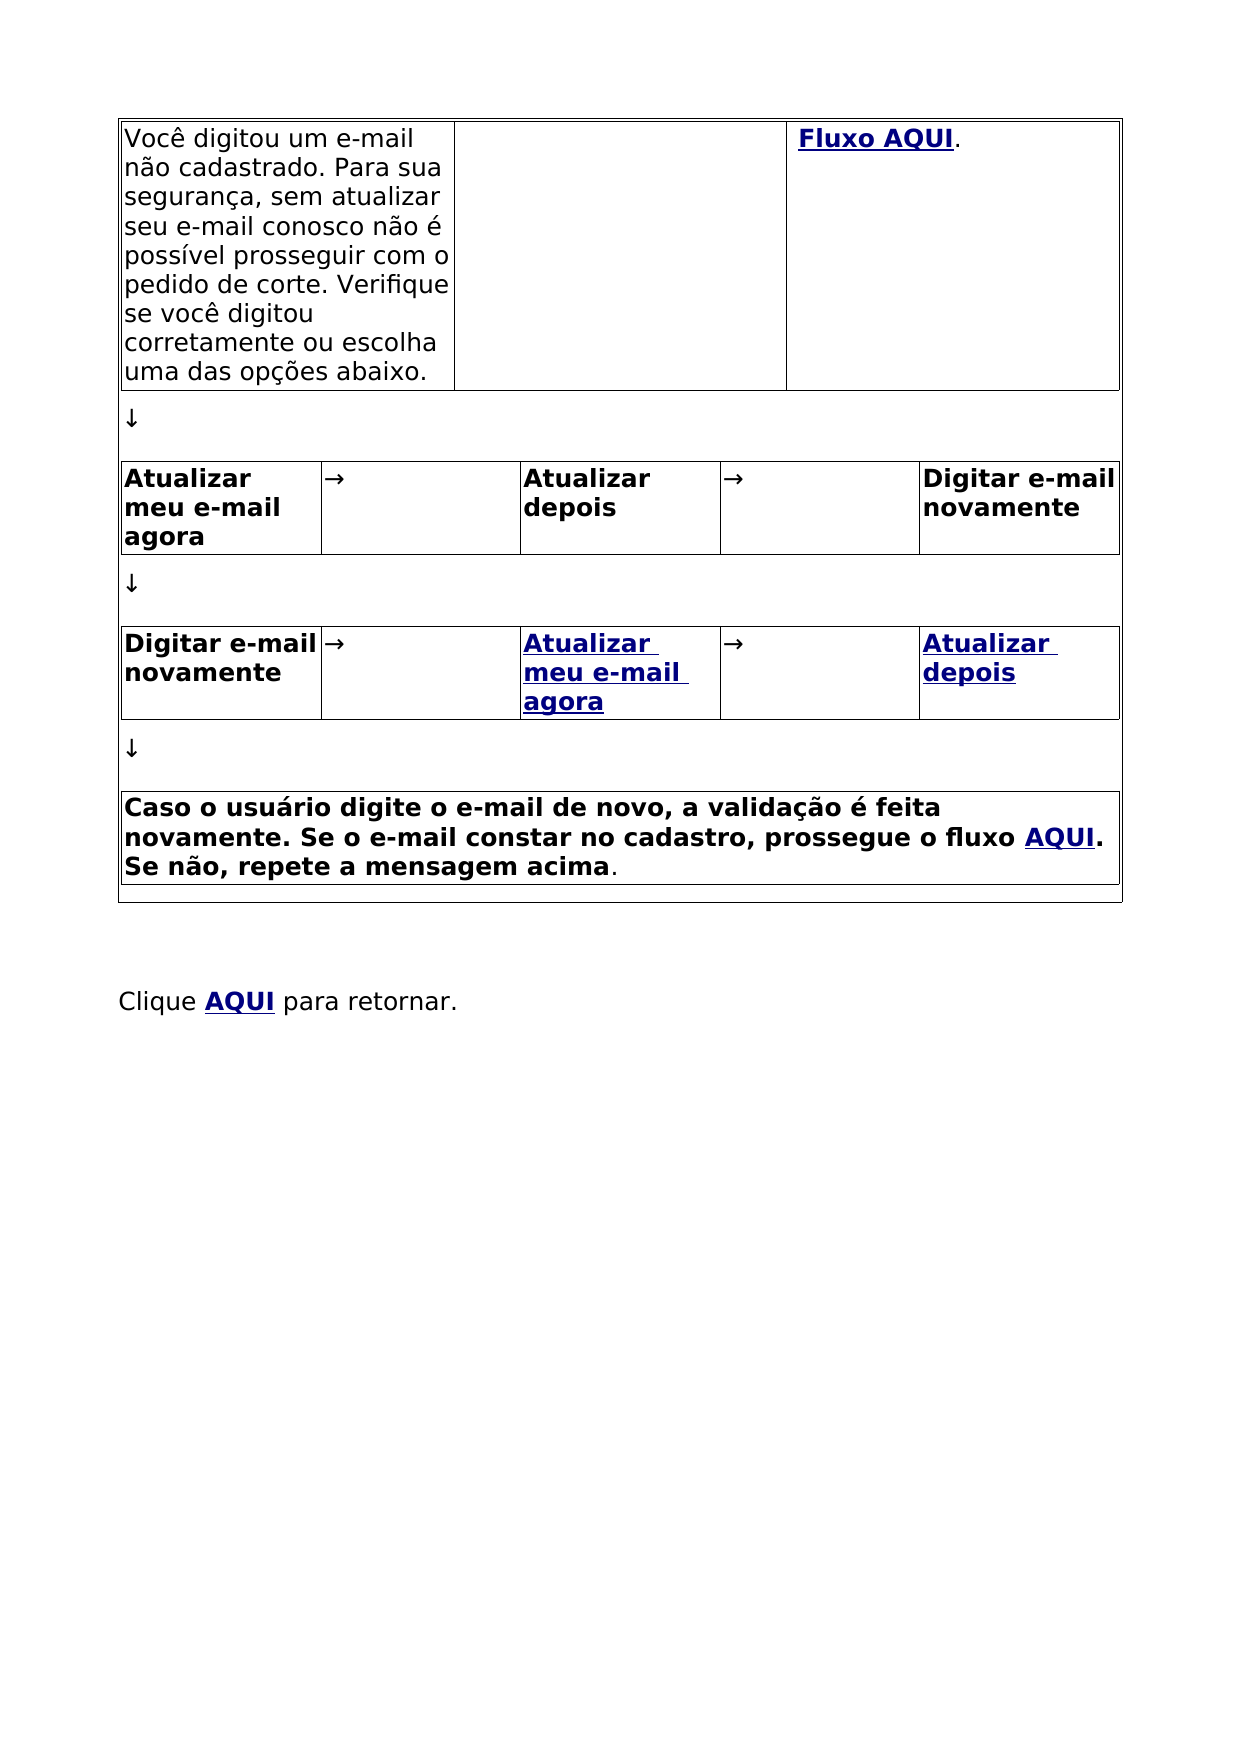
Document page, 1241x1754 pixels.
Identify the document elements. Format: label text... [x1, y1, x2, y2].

table_header → [322, 462, 520, 554]
table_header → [721, 462, 919, 554]
table_header → [322, 627, 520, 719]
table_header Atualizar depois [521, 462, 720, 554]
table_header Digitar e-mail novamente [920, 462, 1119, 554]
table_header Fluxo AQUI. [787, 122, 1119, 389]
table_header Caso o usuário digite o e-mail de novo, a validação é feita novamente. Se o e-mail constar no cadastro, prossegue o fluxo AQUI. Se não, repete a mensagem acima. [122, 792, 1119, 884]
table_header Você digitou um e-mail não cadastrado. Para sua segurança, sem atualizar seu e-mail conosco não é possível prosseguir com o pedido de corte. Verifique se você digitou corretamente ou escolha uma das opções abaixo. [122, 122, 454, 389]
table_header Atualizar meu e-mail agora [122, 462, 321, 554]
text Clique AQUI para retornar. [118, 987, 1122, 1046]
table_header Atualizar meu e-mail agora [521, 627, 720, 719]
table_header [455, 122, 786, 389]
table_header Atualizar depois [920, 627, 1119, 719]
table_header ↓ ↓ ↓ [119, 119, 1122, 902]
table_header Digitar e-mail novamente [122, 627, 321, 719]
table_header → [721, 627, 919, 719]
